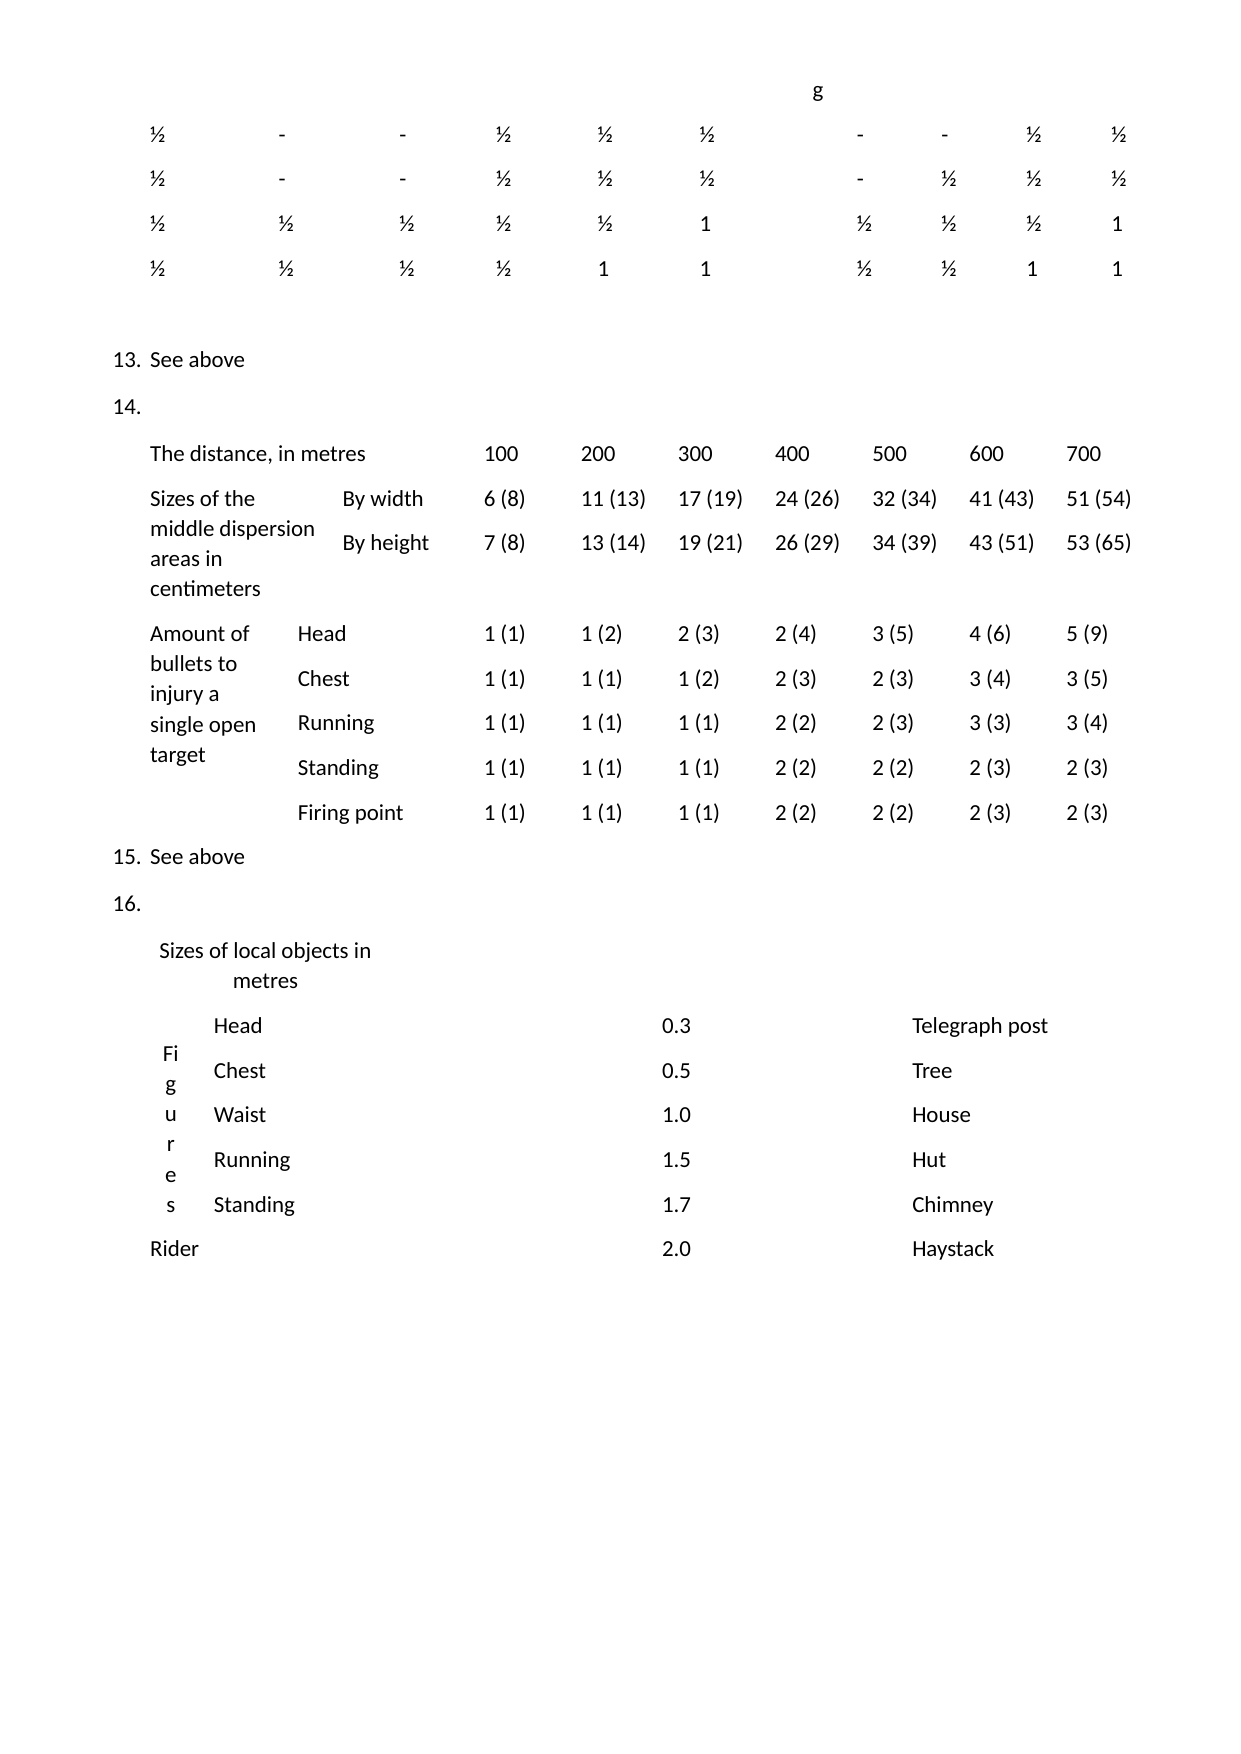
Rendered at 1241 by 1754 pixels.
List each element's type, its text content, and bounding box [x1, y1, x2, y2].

table_cell Waist [203, 1101, 651, 1145]
table_cell ½ [586, 120, 688, 164]
table_cell 19 (21) [666, 529, 763, 619]
table_cell By width [331, 484, 472, 528]
table_cell 32 (34) [861, 484, 958, 528]
table_cell 11 (13) [569, 484, 666, 528]
table_cell 1 (1) [472, 709, 569, 753]
table_cell - [388, 164, 484, 209]
table_cell 1 [688, 209, 790, 254]
table_cell 43 (51) [958, 529, 1055, 619]
table_cell 1 (1) [472, 753, 569, 798]
table_cell 1 (1) [569, 664, 666, 708]
table_cell 1 (1) [666, 753, 763, 798]
list See above [112, 842, 1165, 871]
table_cell ½ [485, 164, 586, 209]
table_cell 7 (8) [472, 529, 569, 619]
table_cell 0.3 [651, 1011, 901, 1056]
table_cell [139, 75, 790, 120]
table_cell 2 (3) [666, 619, 763, 664]
table_header 300 [666, 439, 763, 484]
table_cell 2 (2) [861, 798, 958, 842]
table_header 100 [472, 439, 569, 484]
table_cell 1 [1100, 254, 1185, 298]
table_cell 6 (8) [472, 484, 569, 528]
table_cell [790, 164, 845, 209]
table_cell 3 (5) [1055, 664, 1153, 708]
table_cell ½ [930, 209, 1015, 254]
table_cell ½ [388, 209, 484, 254]
table_cell ½ [930, 164, 1015, 209]
table_cell 1 (1) [569, 798, 666, 842]
table_cell Head [203, 1011, 651, 1056]
table_cell 41 (43) [958, 484, 1055, 528]
table_cell ½ [485, 120, 586, 164]
table_cell Standing [203, 1190, 651, 1234]
table_header The distance, in metres [139, 439, 472, 484]
table_cell ½ [485, 254, 586, 298]
table_cell ½ [1100, 164, 1185, 209]
table_cell 2 (3) [1055, 753, 1153, 798]
table_cell Figures [139, 1011, 202, 1234]
table_cell 2 (2) [764, 798, 861, 842]
table_cell 2 (3) [764, 664, 861, 708]
table_cell ½ [930, 254, 1015, 298]
table_cell 3 (3) [958, 709, 1055, 753]
table_cell 3 (4) [958, 664, 1055, 708]
table_cell 1 (1) [472, 664, 569, 708]
table_cell ½ [139, 120, 267, 164]
list See above [112, 345, 1165, 373]
table_cell Standing [286, 753, 472, 798]
table_cell 2.0 [651, 1235, 901, 1279]
table_cell 1 (1) [472, 619, 569, 664]
table_cell 1 (1) [569, 709, 666, 753]
table_cell 26 (29) [764, 529, 861, 619]
table_cell Chimney [901, 1190, 1153, 1234]
table_cell ½ [845, 209, 930, 254]
table_cell 1 [586, 254, 688, 298]
table_cell 2 (3) [958, 798, 1055, 842]
table_cell 1.0 [651, 1101, 901, 1145]
table_cell 1.7 [651, 1190, 901, 1234]
table_cell 1 [688, 254, 790, 298]
table_cell 1 (1) [666, 709, 763, 753]
table_cell ½ [1015, 209, 1100, 254]
table_cell Firing point [286, 798, 472, 842]
table_cell 2 (2) [764, 709, 861, 753]
table_cell - [267, 164, 388, 209]
table_header 400 [764, 439, 861, 484]
table_cell ½ [1015, 120, 1100, 164]
table_cell ½ [388, 254, 484, 298]
table_cell 1 (1) [569, 753, 666, 798]
table_cell - [930, 120, 1015, 164]
table_cell Running [203, 1145, 651, 1190]
table_cell 2 (3) [861, 664, 958, 708]
table_cell [790, 209, 845, 254]
table_cell ½ [586, 164, 688, 209]
table_cell Running [286, 709, 472, 753]
table_cell g [790, 75, 845, 120]
table_cell - [267, 120, 388, 164]
table_header 500 [861, 439, 958, 484]
table_cell [790, 120, 845, 164]
table_header 600 [958, 439, 1055, 484]
table_cell 17 (19) [666, 484, 763, 528]
table_cell House [901, 1101, 1153, 1145]
table_cell Hut [901, 1145, 1153, 1190]
table_cell 1 [1100, 209, 1185, 254]
table_cell ½ [485, 209, 586, 254]
table_cell 1.5 [651, 1145, 901, 1190]
table_cell ½ [845, 254, 930, 298]
table_cell 1 (2) [666, 664, 763, 708]
table_cell 2 (3) [1055, 798, 1153, 842]
table_cell By height [331, 529, 472, 619]
table_cell ½ [139, 209, 267, 254]
table_cell 51 (54) [1055, 484, 1153, 528]
table_cell - [845, 164, 930, 209]
table_cell 13 (14) [569, 529, 666, 619]
table_cell Head [286, 619, 472, 664]
table_cell 3 (4) [1055, 709, 1153, 753]
table_cell 1 (2) [569, 619, 666, 664]
table_cell Telegraph post [901, 1011, 1153, 1056]
table_cell 3 (5) [861, 619, 958, 664]
table_cell 1 (1) [472, 798, 569, 842]
table_cell 1 (1) [666, 798, 763, 842]
table_cell Rider [139, 1235, 651, 1279]
table_cell 4 (6) [958, 619, 1055, 664]
table_cell ½ [267, 209, 388, 254]
table_cell ½ [1015, 164, 1100, 209]
table_cell - [388, 120, 484, 164]
table_cell Chest [286, 664, 472, 708]
table_header Sizes of local objects in metres [139, 936, 392, 1011]
table_cell ½ [139, 164, 267, 209]
table_header 700 [1055, 439, 1153, 484]
table_cell 2 (3) [958, 753, 1055, 798]
table_cell ½ [688, 164, 790, 209]
table_cell 2 (2) [861, 753, 958, 798]
table_cell Amount of bullets to injury a single open target [139, 619, 286, 842]
table_cell Chest [203, 1056, 651, 1101]
table_cell 53 (65) [1055, 529, 1153, 619]
table_cell Sizes of the middle dispersion areas in centimeters [139, 484, 331, 619]
table_cell [790, 254, 845, 298]
table_cell ½ [139, 254, 267, 298]
table_cell 2 (3) [861, 709, 958, 753]
table_cell - [845, 120, 930, 164]
table_cell 24 (26) [764, 484, 861, 528]
table_cell ½ [586, 209, 688, 254]
table_header 200 [569, 439, 666, 484]
table_cell 2 (4) [764, 619, 861, 664]
table_cell 1 [1015, 254, 1100, 298]
table_cell ½ [1100, 120, 1185, 164]
table_cell ½ [688, 120, 790, 164]
table_cell 0.5 [651, 1056, 901, 1101]
table_cell 5 (9) [1055, 619, 1153, 664]
table_cell ½ [267, 254, 388, 298]
table_cell 34 (39) [861, 529, 958, 619]
table_cell Tree [901, 1056, 1153, 1101]
table_cell Haystack [901, 1235, 1153, 1279]
table_cell 2 (2) [764, 753, 861, 798]
